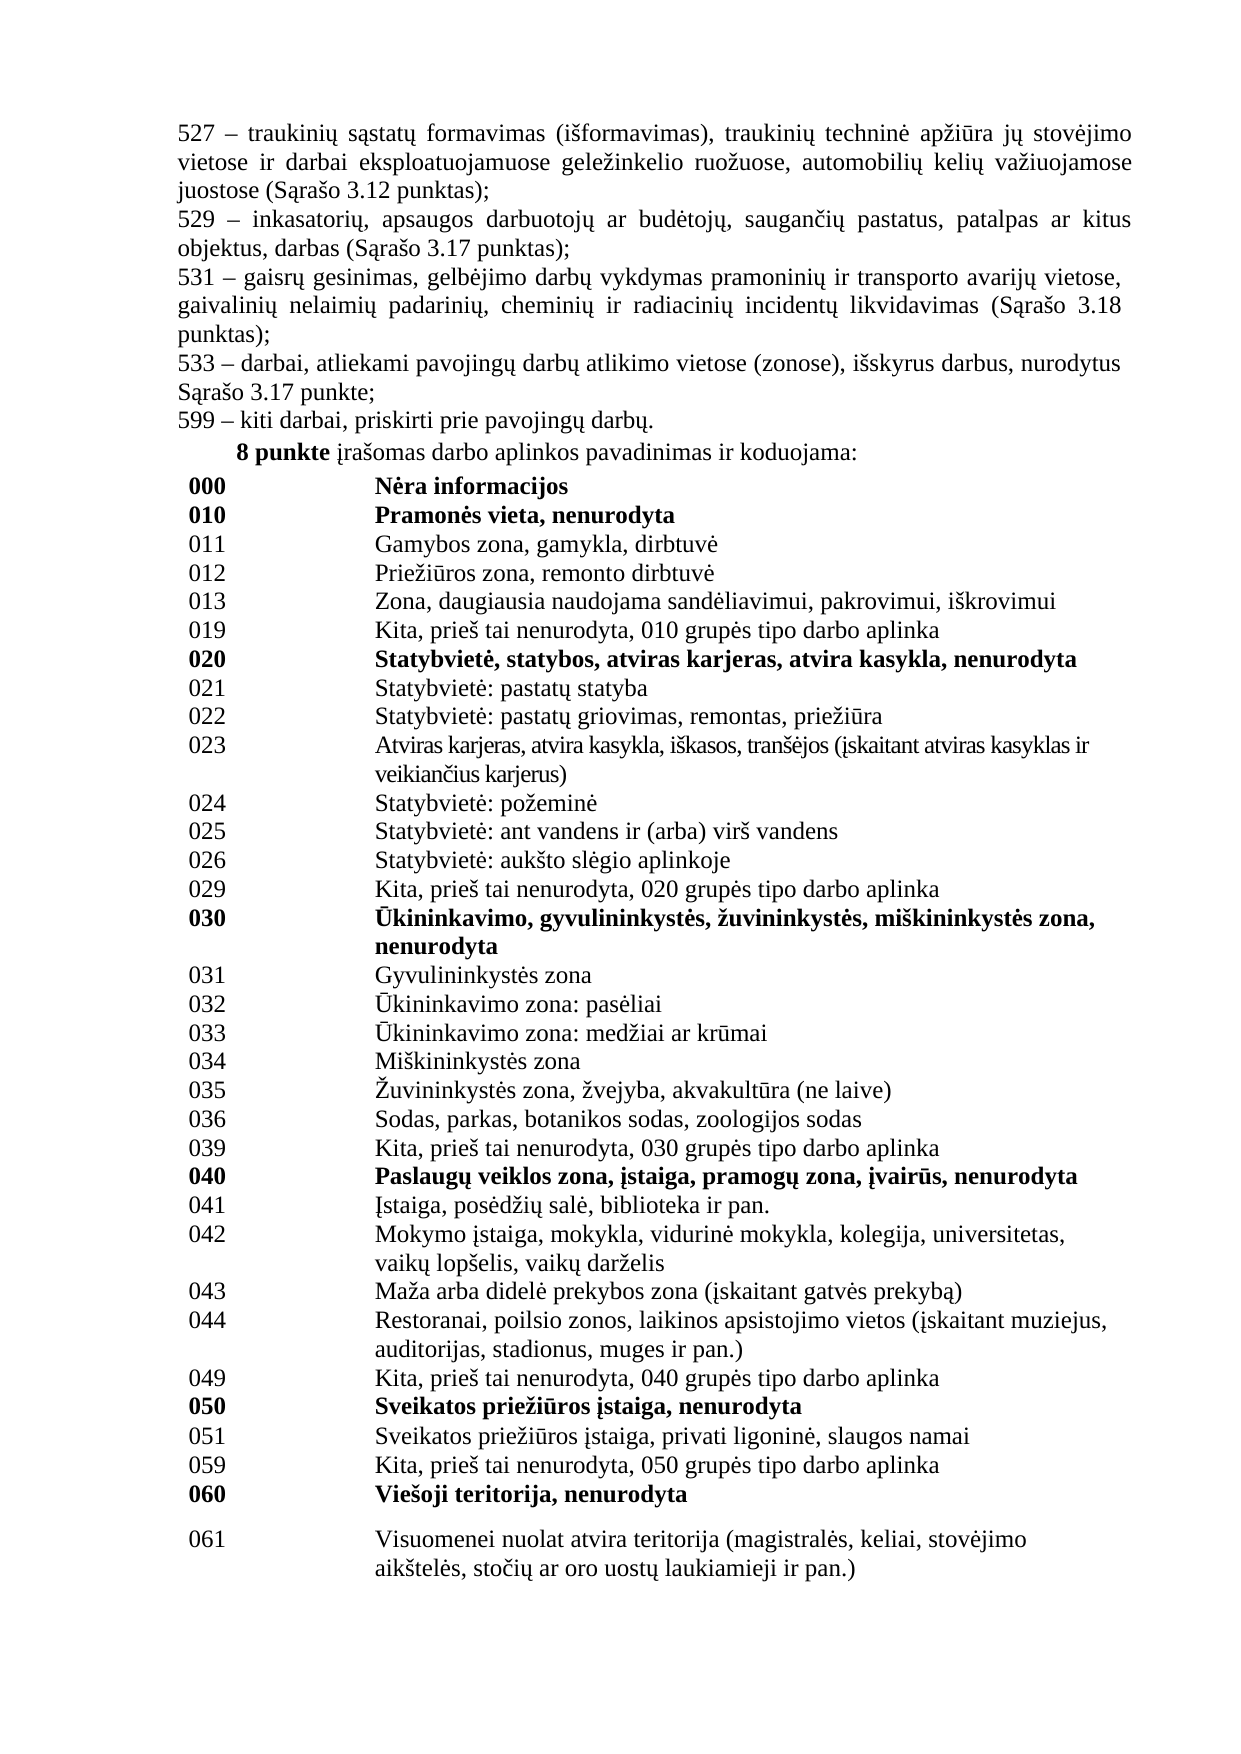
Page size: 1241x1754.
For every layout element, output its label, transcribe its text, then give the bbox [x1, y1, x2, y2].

table_cell Restoranai, poilsio zonos, laikinos apsistojimo vietos (įskaitant muziejus, auditorijas, stadionus, muges ir pan.) [363, 1305, 1122, 1363]
table_cell Priežiūros zona, remonto dirbtuvė [363, 558, 1122, 586]
table_cell 024 [177, 788, 363, 816]
table_cell 050 [177, 1391, 363, 1421]
table_cell 042 [177, 1219, 363, 1276]
table_cell 033 [177, 1018, 363, 1046]
text 531 – gaisrų gesinimas, gelbėjimo darbų vykdymas pramoninių ir transporto avarijų vietose, gaivalinių nelaimių padarinių, cheminių ir radiacinių incidentų likvidavimas (Sąrašo 3.18 punktas); [177, 262, 1122, 348]
table_cell 061 [177, 1524, 363, 1581]
table_cell 031 [177, 960, 363, 989]
table_cell Miškininkystės zona [363, 1046, 1122, 1075]
table_cell Ūkininkavimo zona: medžiai ar krūmai [363, 1018, 1122, 1046]
table_cell 034 [177, 1046, 363, 1075]
table_cell Sveikatos priežiūros įstaiga, nenurodyta [363, 1391, 1122, 1421]
table_cell Zona, daugiausia naudojama sandėliavimui, pakrovimui, iškrovimui [363, 586, 1122, 615]
text 533 – darbai, atliekami pavojingų darbų atlikimo vietose (zonose), išskyrus darbus, nurodytus Sąrašo 3.17 punkte; [177, 348, 1122, 406]
table_cell Sveikatos priežiūros įstaiga, privati ligoninė, slaugos namai [363, 1421, 1122, 1450]
table_cell Pramonės vieta, nenurodyta [363, 500, 1122, 529]
table_cell Kita, prieš tai nenurodyta, 030 grupės tipo darbo aplinka [363, 1133, 1122, 1161]
table_cell 059 [177, 1450, 363, 1479]
table_cell Žuvininkystės zona, žvejyba, akvakultūra (ne laive) [363, 1075, 1122, 1104]
table_cell Statybvietė: aukšto slėgio aplinkoje [363, 845, 1122, 874]
table_cell Kita, prieš tai nenurodyta, 020 grupės tipo darbo aplinka [363, 874, 1122, 903]
table_cell Gyvulininkystės zona [363, 960, 1122, 989]
table_cell 060 [177, 1479, 363, 1524]
table_cell Kita, prieš tai nenurodyta, 050 grupės tipo darbo aplinka [363, 1450, 1122, 1479]
table_cell Statybvietė: pastatų griovimas, remontas, priežiūra [363, 701, 1122, 730]
table_cell Gamybos zona, gamykla, dirbtuvė [363, 529, 1122, 558]
table_cell 039 [177, 1133, 363, 1161]
table_cell 019 [177, 615, 363, 644]
table_cell Statybvietė: pastatų statyba [363, 673, 1122, 701]
table_cell Sodas, parkas, botanikos sodas, zoologijos sodas [363, 1104, 1122, 1133]
table_cell 010 [177, 500, 363, 529]
text 599 – kiti darbai, priskirti prie pavojingų darbų. [177, 406, 1132, 434]
table_cell Kita, prieš tai nenurodyta, 010 grupės tipo darbo aplinka [363, 615, 1122, 644]
table_cell Įstaiga, posėdžių salė, biblioteka ir pan. [363, 1190, 1122, 1219]
table_cell 030 [177, 903, 363, 960]
table_cell 026 [177, 845, 363, 874]
table_cell Statybvietė: ant vandens ir (arba) virš vandens [363, 816, 1122, 845]
table_cell 040 [177, 1161, 363, 1190]
table_cell 023 [177, 730, 363, 788]
text 527 – traukinių sąstatų formavimas (išformavimas), traukinių techninė apžiūra jų stovėjimo vietose ir darbai eksploatuojamuose geležinkelio ruožuose, automobilių kelių važiuojamose juostose (Sąrašo 3.12 punktas); [177, 118, 1132, 204]
table_cell 049 [177, 1363, 363, 1391]
text 529 – inkasatorių, apsaugos darbuotojų ar budėtojų, saugančių pastatus, patalpas ar kitus objektus, darbas (Sąrašo 3.17 punktas); [177, 204, 1132, 262]
table_cell Paslaugų veiklos zona, įstaiga, pramogų zona, įvairūs, nenurodyta [363, 1161, 1122, 1190]
text 8 punkte įrašomas darbo aplinkos pavadinimas ir koduojama: [177, 437, 1122, 466]
table_cell Atviras karjeras, atvira kasykla, iškasos, tranšėjos (įskaitant atviras kasyklas ir veikiančius karjerus) [363, 730, 1122, 788]
table_cell 020 [177, 644, 363, 673]
table_cell Viešoji teritorija, nenurodyta [363, 1479, 1122, 1524]
table_cell 032 [177, 989, 363, 1018]
table_cell 051 [177, 1421, 363, 1450]
table_cell 044 [177, 1305, 363, 1363]
table_cell Visuomenei nuolat atvira teritorija (magistralės, keliai, stovėjimo aikštelės, stočių ar oro uostų laukiamieji ir pan.) [363, 1524, 1122, 1581]
table_cell 022 [177, 701, 363, 730]
table_cell 021 [177, 673, 363, 701]
table_header 000 [177, 466, 363, 500]
table_header Nėra informacijos [363, 466, 1122, 500]
table_cell Kita, prieš tai nenurodyta, 040 grupės tipo darbo aplinka [363, 1363, 1122, 1391]
table_cell 013 [177, 586, 363, 615]
table_cell Maža arba didelė prekybos zona (įskaitant gatvės prekybą) [363, 1276, 1122, 1305]
table_cell 011 [177, 529, 363, 558]
table_cell Statybvietė: požeminė [363, 788, 1122, 816]
table_cell Mokymo įstaiga, mokykla, vidurinė mokykla, kolegija, universitetas, vaikų lopšelis, vaikų darželis [363, 1219, 1122, 1276]
table_cell 012 [177, 558, 363, 586]
table_cell 036 [177, 1104, 363, 1133]
table_cell Ūkininkavimo, gyvulininkystės, žuvininkystės, miškininkystės zona, nenurodyta [363, 903, 1122, 960]
table_cell 043 [177, 1276, 363, 1305]
table_cell 025 [177, 816, 363, 845]
table_cell 029 [177, 874, 363, 903]
table_cell Statybvietė, statybos, atviras karjeras, atvira kasykla, nenurodyta [363, 644, 1122, 673]
table_cell Ūkininkavimo zona: pasėliai [363, 989, 1122, 1018]
table_cell 041 [177, 1190, 363, 1219]
table_cell 035 [177, 1075, 363, 1104]
